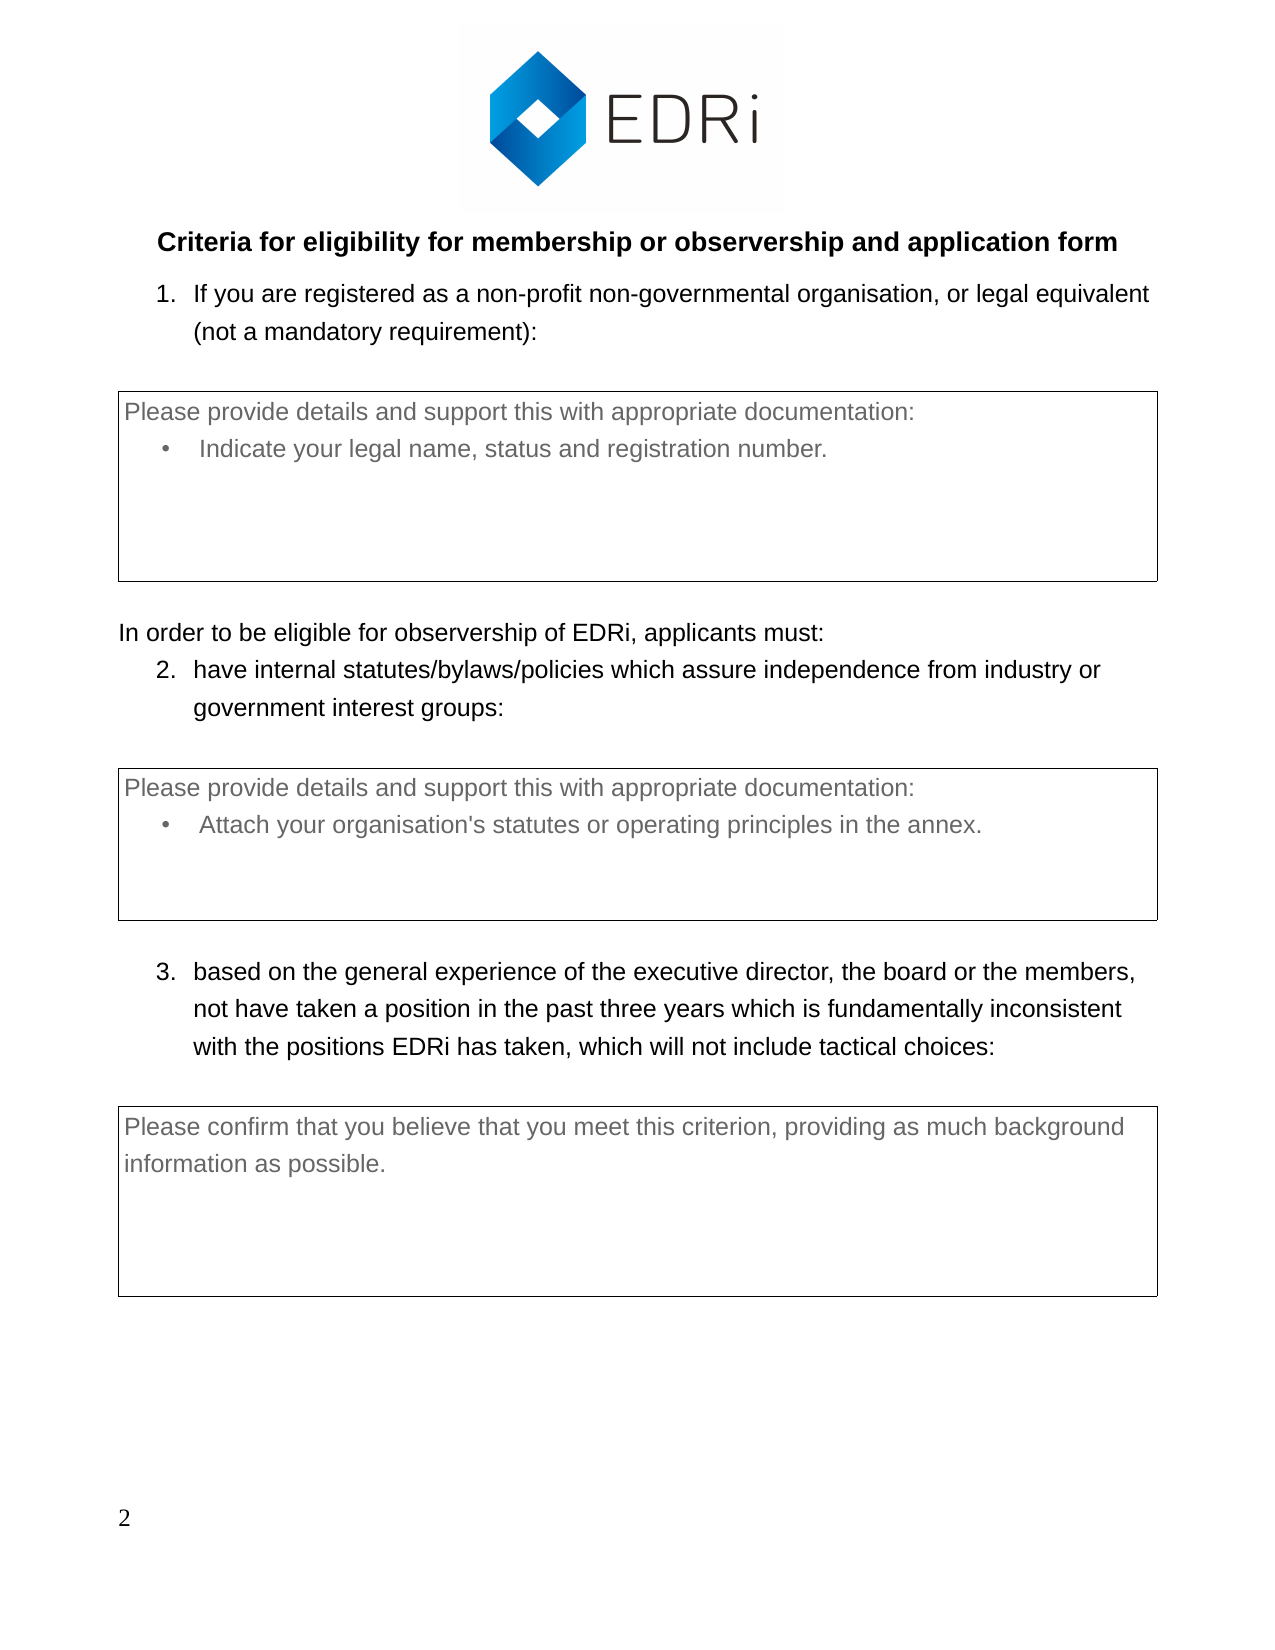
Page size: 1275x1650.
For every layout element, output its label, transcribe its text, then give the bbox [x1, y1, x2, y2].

table_header Please confirm that you believe that you meet this criterion, providing as much background information as possible. [119, 1107, 1157, 1296]
picture [458, 24, 786, 213]
list If you are registered as a non-profit non-governmental organisation, or legal equivalent (not a mandatory requirement): [156, 279, 1157, 345]
table_header Please provide details and support this with appropriate documentation: Indicate your legal name, status and registration number. [119, 392, 1157, 581]
list based on the general experience of the executive director, the board or the members, not have taken a position in the past three years which is fundamentally inconsistent with the positions EDRi has taken, which will not include tactical choices: [156, 957, 1157, 1061]
table_header Please provide details and support this with appropriate documentation: Attach your organisation's statutes or operating principles in the annex. [119, 769, 1157, 920]
list have internal statutes/bylaws/policies which assure independence from industry or government interest groups: [156, 656, 1157, 722]
text In order to be eligible for observership of EDRi, applicants must: [118, 618, 1157, 647]
text Criteria for eligibility for membership or observership and application form [118, 226, 1157, 257]
